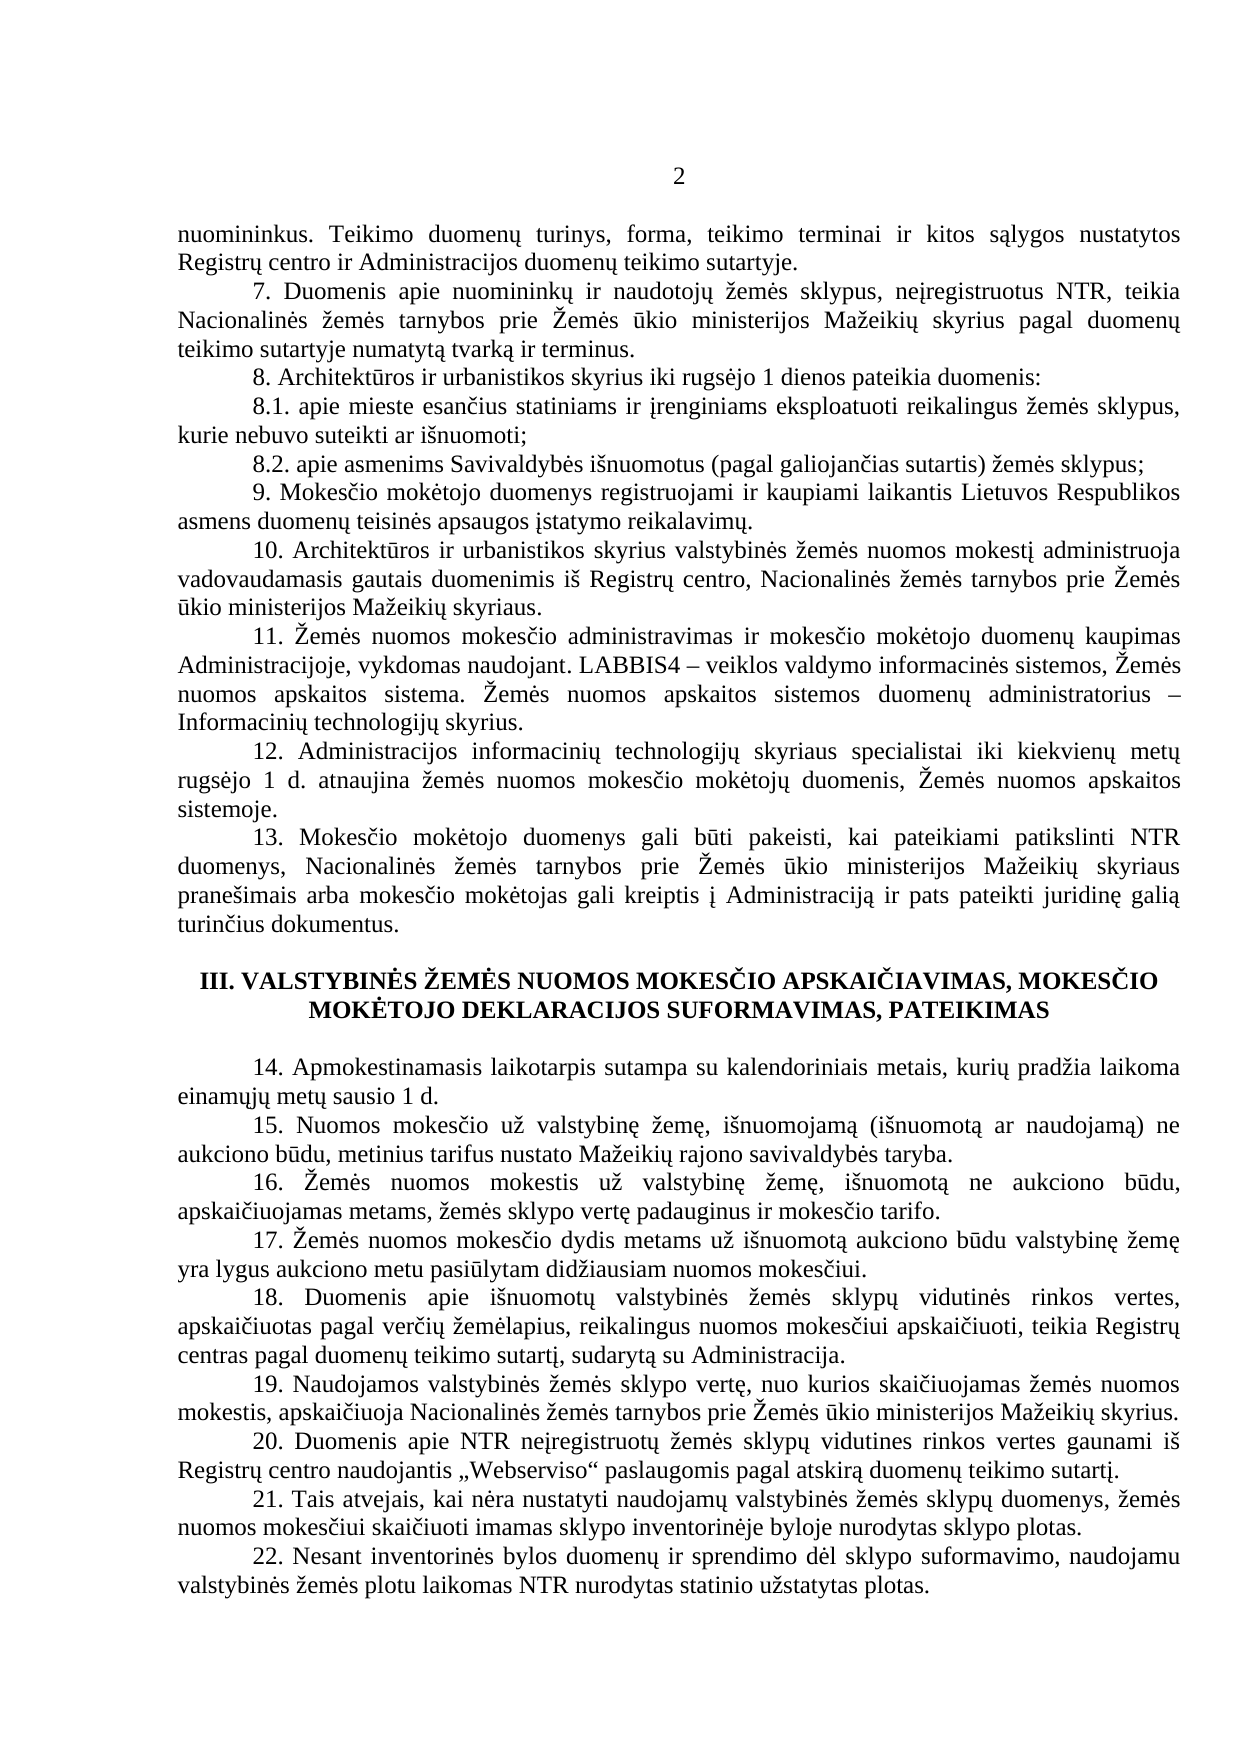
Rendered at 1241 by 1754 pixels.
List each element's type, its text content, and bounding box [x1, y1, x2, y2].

text 18. Duomenis apie išnuomotų valstybinės žemės sklypų vidutinės rinkos vertes, apskaičiuotas pagal verčių žemėlapius, reikalingus nuomos mokesčiui apskaičiuoti, teikia Registrų centras pagal duomenų teikimo sutartį, sudarytą su Administracija. [177, 1282, 1181, 1369]
text 15. Nuomos mokesčio už valstybinę žemę, išnuomojamą (išnuomotą ar naudojamą) ne aukciono būdu, metinius tarifus nustato Mažeikių rajono savivaldybės taryba. [177, 1110, 1181, 1167]
text 20. Duomenis apie NTR neįregistruotų žemės sklypų vidutines rinkos vertes gaunami iš Registrų centro naudojantis „Webserviso“ paslaugomis pagal atskirą duomenų teikimo sutartį. [177, 1426, 1181, 1484]
text 8. Architektūros ir urbanistikos skyrius iki rugsėjo 1 dienos pateikia duomenis: [177, 362, 1181, 391]
text 7. Duomenis apie nuomininkų ir naudotojų žemės sklypus, neįregistruotus NTR, teikia Nacionalinės žemės tarnybos prie Žemės ūkio ministerijos Mažeikių skyrius pagal duomenų teikimo sutartyje numatytą tvarką ir terminus. [177, 276, 1181, 362]
text 21. Tais atvejais, kai nėra nustatyti naudojamų valstybinės žemės sklypų duomenys, žemės nuomos mokesčiui skaičiuoti imamas sklypo inventorinėje byloje nurodytas sklypo plotas. [177, 1484, 1181, 1541]
text nuomininkus. Teikimo duomenų turinys, forma, teikimo terminai ir kitos sąlygos nustatytos Registrų centro ir Administracijos duomenų teikimo sutartyje. [177, 219, 1181, 276]
text 12. Administracijos informacinių technologijų skyriaus specialistai iki kiekvienų metų rugsėjo 1 d. atnaujina žemės nuomos mokesčio mokėtojų duomenis, Žemės nuomos apskaitos sistemoje. [177, 736, 1181, 822]
text 10. Architektūros ir urbanistikos skyrius valstybinės žemės nuomos mokestį administruoja vadovaudamasis gautais duomenimis iš Registrų centro, Nacionalinės žemės tarnybos prie Žemės ūkio ministerijos Mažeikių skyriaus. [177, 535, 1181, 621]
text 14. Apmokestinamasis laikotarpis sutampa su kalendoriniais metais, kurių pradžia laikoma einamųjų metų sausio 1 d. [177, 1052, 1181, 1110]
text 17. Žemės nuomos mokesčio dydis metams už išnuomotą aukciono būdu valstybinę žemę yra lygus aukciono metu pasiūlytam didžiausiam nuomos mokesčiui. [177, 1225, 1181, 1282]
text 13. Mokesčio mokėtojo duomenys gali būti pakeisti, kai pateikiami patikslinti NTR duomenys, Nacionalinės žemės tarnybos prie Žemės ūkio ministerijos Mažeikių skyriaus pranešimais arba mokesčio mokėtojas gali kreiptis į Administraciją ir pats pateikti juridinę galią turinčius dokumentus. [177, 822, 1181, 937]
text 19. Naudojamos valstybinės žemės sklypo vertę, nuo kurios skaičiuojamas žemės nuomos mokestis, apskaičiuoja Nacionalinės žemės tarnybos prie Žemės ūkio ministerijos Mažeikių skyrius. [177, 1369, 1181, 1426]
text 9. Mokesčio mokėtojo duomenys registruojami ir kaupiami laikantis Lietuvos Respublikos asmens duomenų teisinės apsaugos įstatymo reikalavimų. [177, 477, 1181, 535]
text III. VALSTYBINĖS ŽEMĖS NUOMOS MOKESČIO APSKAIČIAVIMAS, MOKESČIO MOKĖTOJO DEKLARACIJOS SUFORMAVIMAS, PATEIKIMAS [177, 966, 1181, 1024]
text 11. Žemės nuomos mokesčio administravimas ir mokesčio mokėtojo duomenų kaupimas Administracijoje, vykdomas naudojant. LABBIS4 – veiklos valdymo informacinės sistemos, Žemės nuomos apskaitos sistema. Žemės nuomos apskaitos sistemos duomenų administratorius – Informacinių technologijų skyrius. [177, 621, 1181, 736]
text 8.1. apie mieste esančius statiniams ir įrenginiams eksploatuoti reikalingus žemės sklypus, kurie nebuvo suteikti ar išnuomoti; [177, 391, 1181, 449]
text 16. Žemės nuomos mokestis už valstybinę žemę, išnuomotą ne aukciono būdu, apskaičiuojamas metams, žemės sklypo vertę padauginus ir mokesčio tarifo. [177, 1167, 1181, 1225]
text 22. Nesant inventorinės bylos duomenų ir sprendimo dėl sklypo suformavimo, naudojamu valstybinės žemės plotu laikomas NTR nurodytas statinio užstatytas plotas. [177, 1541, 1181, 1599]
text 8.2. apie asmenims Savivaldybės išnuomotus (pagal galiojančias sutartis) žemės sklypus; [177, 449, 1181, 477]
